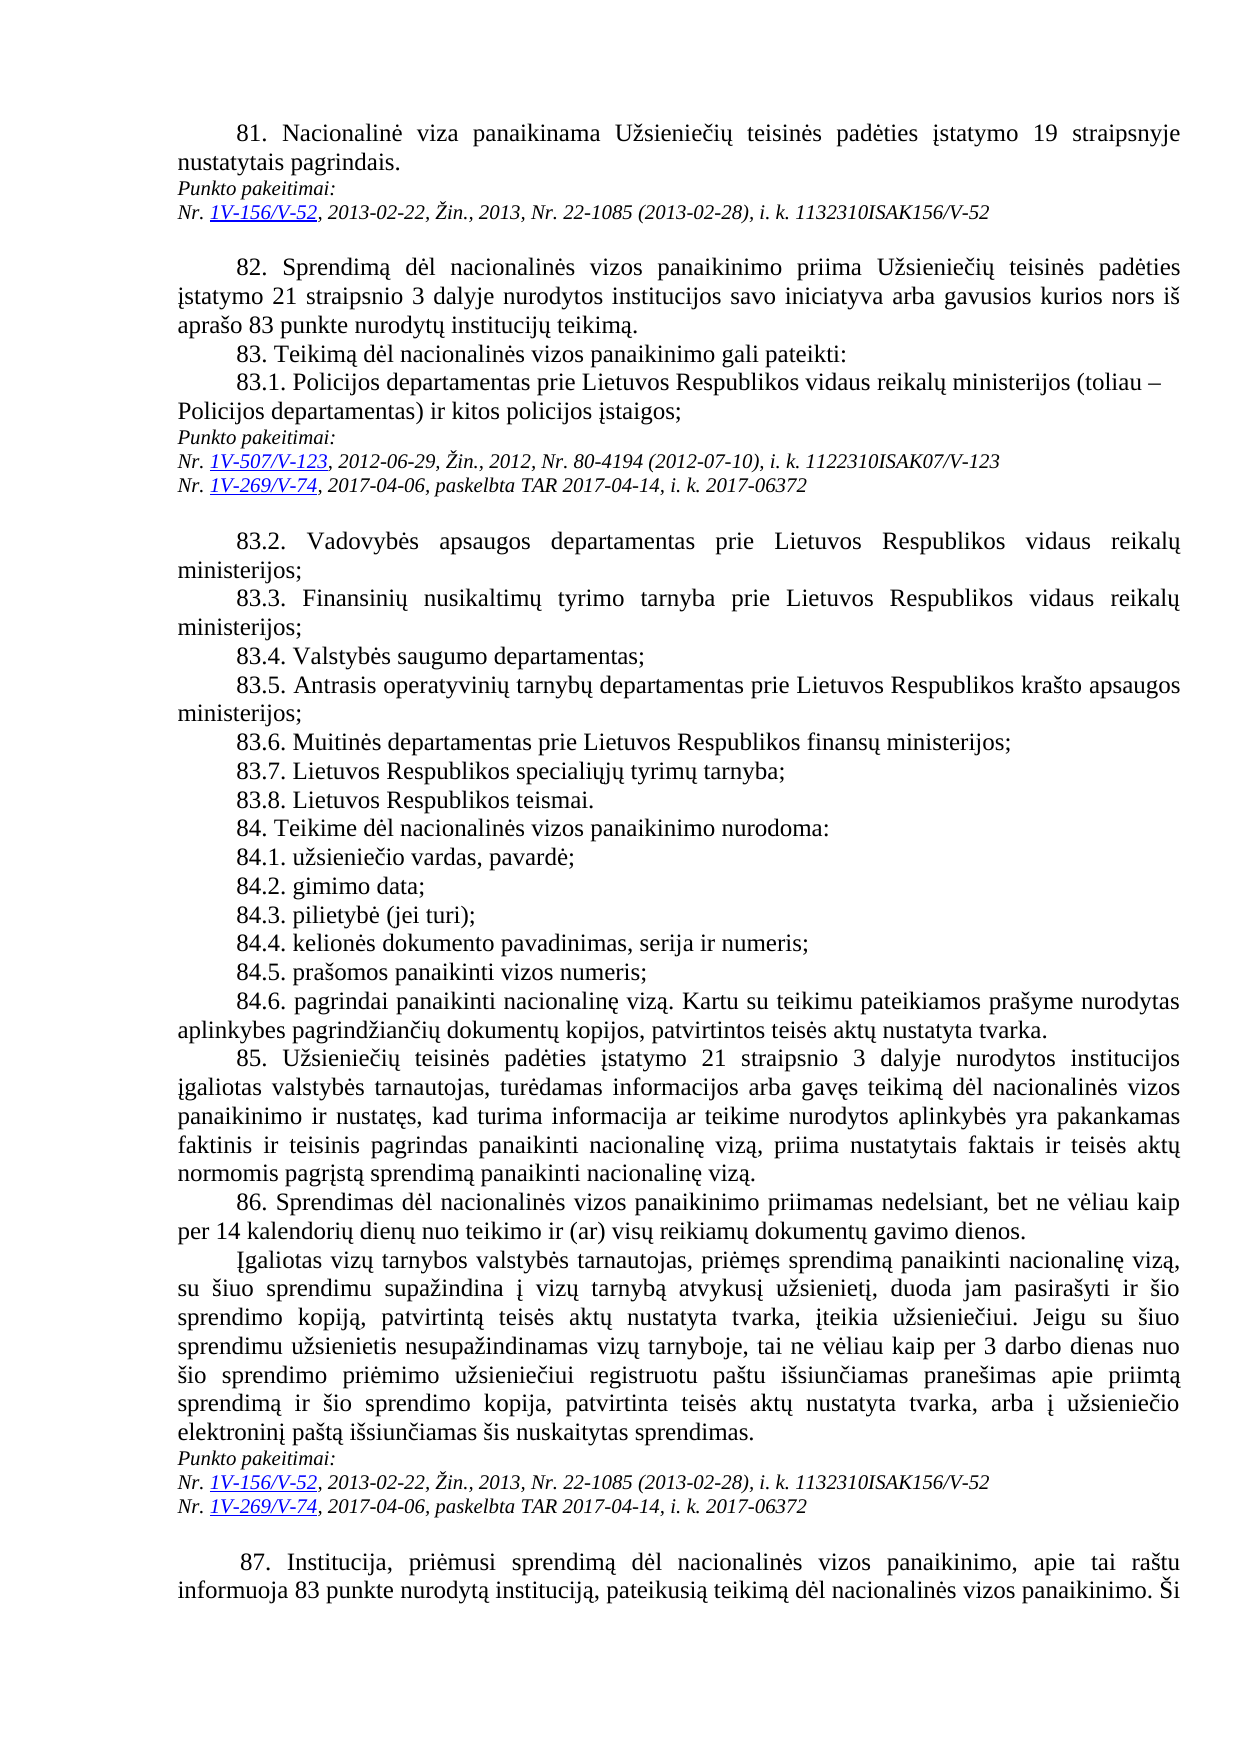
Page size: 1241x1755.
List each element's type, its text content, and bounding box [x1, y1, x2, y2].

text Nr. 1V-269/V-74, 2017-04-06, paskelbta TAR 2017-04-14, i. k. 2017-06372 [177, 473, 1181, 497]
text 83.1. Policijos departamentas prie Lietuvos Respublikos vidaus reikalų ministerijos (toliau – Policijos departamentas) ir kitos policijos įstaigos; [177, 367, 1181, 425]
text Punkto pakeitimai: [177, 1446, 1181, 1470]
text Punkto pakeitimai: [177, 425, 1181, 449]
text Punkto pakeitimai: [177, 176, 1181, 200]
text 84.1. užsieniečio vardas, pavardė; [177, 842, 1181, 871]
text Nr. 1V-269/V-74, 2017-04-06, paskelbta TAR 2017-04-14, i. k. 2017-06372 [177, 1494, 1181, 1518]
text 81. Nacionalinė viza panaikinama Užsieniečių teisinės padėties įstatymo 19 straipsnyje nustatytais pagrindais. [177, 118, 1181, 176]
text Įgaliotas vizų tarnybos valstybės tarnautojas, priėmęs sprendimą panaikinti nacionalinę vizą, su šiuo sprendimu supažindina į vizų tarnybą atvykusį užsienietį, duoda jam pasirašyti ir šio sprendimo kopiją, patvirtintą teisės aktų nustatyta tvarka, įteikia užsieniečiui. Jeigu su šiuo sprendimu užsienietis nesupažindinamas vizų tarnyboje, tai ne vėliau kaip per 3 darbo dienas nuo šio sprendimo priėmimo užsieniečiui registruotu paštu išsiunčiamas pranešimas apie priimtą sprendimą ir šio sprendimo kopija, patvirtinta teisės aktų nustatyta tvarka, arba į užsieniečio elektroninį paštą išsiunčiamas šis nuskaitytas sprendimas. [177, 1245, 1181, 1446]
text 84.4. kelionės dokumento pavadinimas, serija ir numeris; [177, 928, 1181, 957]
text Nr. 1V-156/V-52, 2013-02-22, Žin., 2013, Nr. 22-1085 (2013-02-28), i. k. 1132310ISAK156/V-52 [177, 200, 1181, 224]
text 83.4. Valstybės saugumo departamentas; [177, 641, 1181, 670]
text 83.5. Antrasis operatyvinių tarnybų departamentas prie Lietuvos Respublikos krašto apsaugos ministerijos; [177, 670, 1181, 727]
text 83.8. Lietuvos Respublikos teismai. [177, 785, 1181, 813]
text 84. Teikime dėl nacionalinės vizos panaikinimo nurodoma: [177, 813, 1181, 842]
text 87. Institucija, priėmusi sprendimą dėl nacionalinės vizos panaikinimo, apie tai raštu informuoja 83 punkte nurodytą instituciją, pateikusią teikimą dėl nacionalinės vizos panaikinimo. Ši [177, 1547, 1181, 1604]
text 84.3. pilietybė (jei turi); [177, 900, 1181, 928]
text 84.6. pagrindai panaikinti nacionalinę vizą. Kartu su teikimu pateikiamos prašyme nurodytas aplinkybes pagrindžiančių dokumentų kopijos, patvirtintos teisės aktų nustatyta tvarka. [177, 986, 1181, 1043]
text 85. Užsieniečių teisinės padėties įstatymo 21 straipsnio 3 dalyje nurodytos institucijos įgaliotas valstybės tarnautojas, turėdamas informacijos arba gavęs teikimą dėl nacionalinės vizos panaikinimo ir nustatęs, kad turima informacija ar teikime nurodytos aplinkybės yra pakankamas faktinis ir teisinis pagrindas panaikinti nacionalinę vizą, priima nustatytais faktais ir teisės aktų normomis pagrįstą sprendimą panaikinti nacionalinę vizą. [177, 1043, 1181, 1187]
text 84.5. prašomos panaikinti vizos numeris; [177, 957, 1181, 986]
text 83.6. Muitinės departamentas prie Lietuvos Respublikos finansų ministerijos; [177, 727, 1181, 756]
text 83. Teikimą dėl nacionalinės vizos panaikinimo gali pateikti: [177, 339, 1181, 367]
text Nr. 1V-507/V-123, 2012-06-29, Žin., 2012, Nr. 80-4194 (2012-07-10), i. k. 1122310ISAK07/V-123 [177, 449, 1181, 473]
text 84.2. gimimo data; [177, 871, 1181, 900]
text 82. Sprendimą dėl nacionalinės vizos panaikinimo priima Užsieniečių teisinės padėties įstatymo 21 straipsnio 3 dalyje nurodytos institucijos savo iniciatyva arba gavusios kurios nors iš aprašo 83 punkte nurodytų institucijų teikimą. [177, 252, 1181, 339]
text 83.7. Lietuvos Respublikos specialiųjų tyrimų tarnyba; [177, 756, 1181, 785]
text 83.3. Finansinių nusikaltimų tyrimo tarnyba prie Lietuvos Respublikos vidaus reikalų ministerijos; [177, 583, 1181, 641]
text Nr. 1V-156/V-52, 2013-02-22, Žin., 2013, Nr. 22-1085 (2013-02-28), i. k. 1132310ISAK156/V-52 [177, 1470, 1181, 1494]
text 86. Sprendimas dėl nacionalinės vizos panaikinimo priimamas nedelsiant, bet ne vėliau kaip per 14 kalendorių dienų nuo teikimo ir (ar) visų reikiamų dokumentų gavimo dienos. [177, 1187, 1181, 1245]
text 83.2. Vadovybės apsaugos departamentas prie Lietuvos Respublikos vidaus reikalų ministerijos; [177, 526, 1181, 583]
